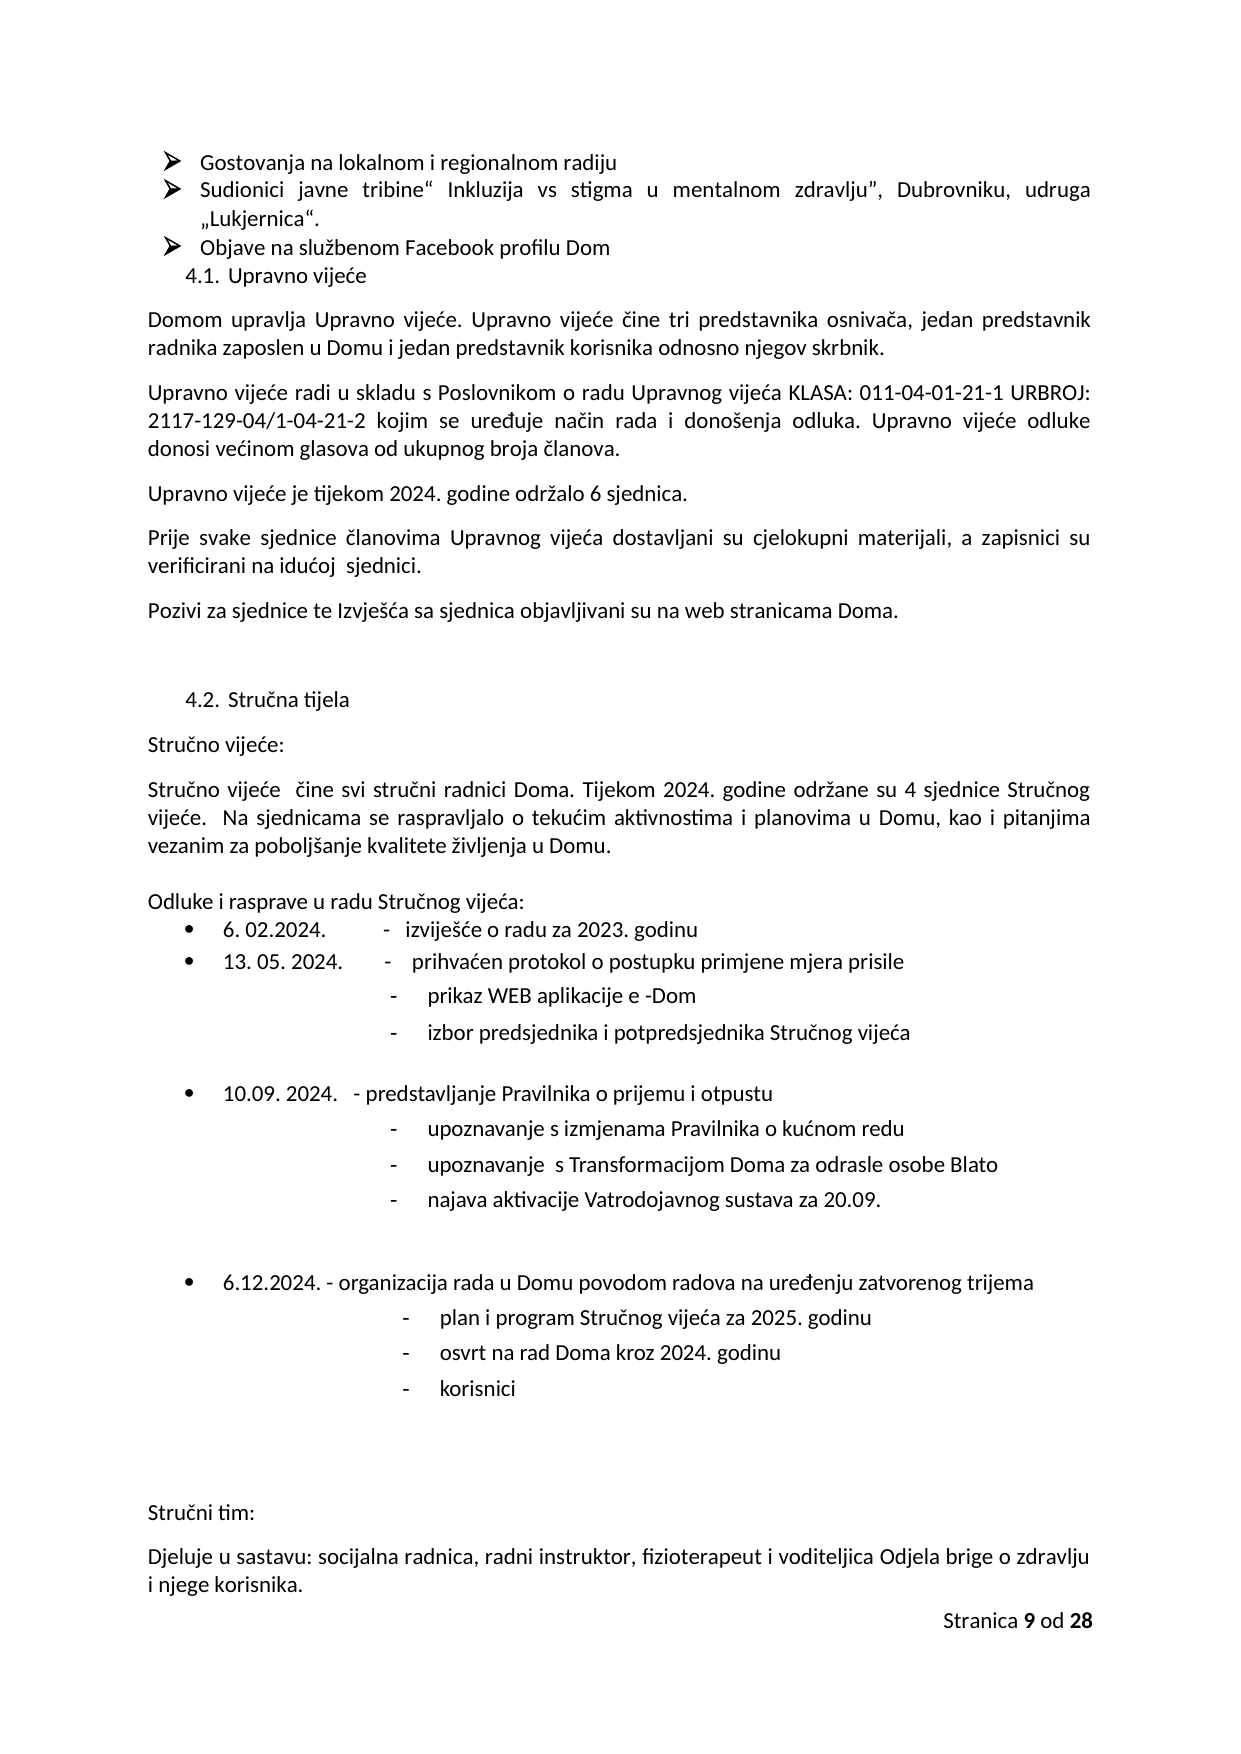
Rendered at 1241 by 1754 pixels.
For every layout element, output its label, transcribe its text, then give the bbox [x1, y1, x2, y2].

list Objave na službenom Facebook profilu Dom [162, 233, 1093, 261]
text Stručno vijeće: [148, 730, 1093, 758]
text Upravno vijeće je tijekom 2024. godine održalo 6 sjednica. [148, 479, 1093, 507]
list 6.12.2024. - organizacija rada u Domu povodom radova na uređenju zatvorenog trijema [185, 1268, 1093, 1296]
list osvrt na rad Doma kroz 2024. godinu [402, 1336, 1093, 1368]
list Stručna tijela [185, 686, 1093, 714]
list prikaz WEB aplikacije e -Dom [390, 979, 1093, 1011]
list 13. 05. 2024. - prihvaćen protokol o postupku primjene mjera prisile [185, 947, 1093, 975]
list izbor predsjednika i potpredsjednika Stručnog vijeća [390, 1015, 1093, 1047]
text Upravno vijeće radi u skladu s Poslovnikom o radu Upravnog vijeća KLASA: 011-04-01-21-1 URBROJ: 2117-129-04/1-04-21-2 kojim se uređuje način rada i donošenja odluka. Upravno vijeće odluke donosi većinom glasova od ukupnog broja članova. [148, 378, 1093, 462]
list najava aktivacije Vatrodojavnog sustava za 20.09. [390, 1183, 1093, 1215]
text Pozivi za sjednice te Izvješća sa sjednica objavljivani su na web stranicama Doma. [148, 596, 1093, 624]
list Gostovanja na lokalnom i regionalnom radiju [162, 148, 1093, 176]
list Sudionici javne tribine“ Inkluzija vs stigma u mentalnom zdravlju”, Dubrovniku, udruga „Lukjernica“. [162, 176, 1093, 232]
text Stručno vijeće čine svi stručni radnici Doma. Tijekom 2024. godine održane su 4 sjednice Stručnog vijeće. Na sjednicama se raspravljalo o tekućim aktivnostima i planovima u Domu, kao i pitanjima vezanim za poboljšanje kvalitete življenja u Domu. [148, 775, 1093, 859]
text Djeluje u sastavu: socijalna radnica, radni instruktor, fizioterapeut i voditeljica Odjela brige o zdravlju i njege korisnika. [148, 1542, 1093, 1598]
list 6. 02.2024. - izviješće o radu za 2023. godinu [185, 915, 1093, 943]
list Upravno vijeće [185, 261, 1093, 289]
text Stručni tim: [148, 1498, 1093, 1526]
text Odluke i rasprave u radu Stručnog vijeća: [148, 887, 1093, 915]
list plan i program Stručnog vijeća za 2025. godinu [402, 1300, 1093, 1332]
list 10.09. 2024. - predstavljanje Pravilnika o prijemu i otpustu [185, 1079, 1093, 1107]
list korisnici [402, 1372, 1093, 1403]
text Prije svake sjednice članovima Upravnog vijeća dostavljani su cjelokupni materijali, a zapisnici su verificirani na idućoj sjednici. [148, 523, 1093, 579]
text Domom upravlja Upravno vijeće. Upravno vijeće čine tri predstavnika osnivača, jedan predstavnik radnika zaposlen u Domu i jedan predstavnik korisnika odnosno njegov skrbnik. [148, 305, 1093, 361]
list upoznavanje s Transformacijom Doma za odrasle osobe Blato [390, 1147, 1093, 1179]
list upoznavanje s izmjenama Pravilnika o kućnom redu [390, 1112, 1093, 1143]
